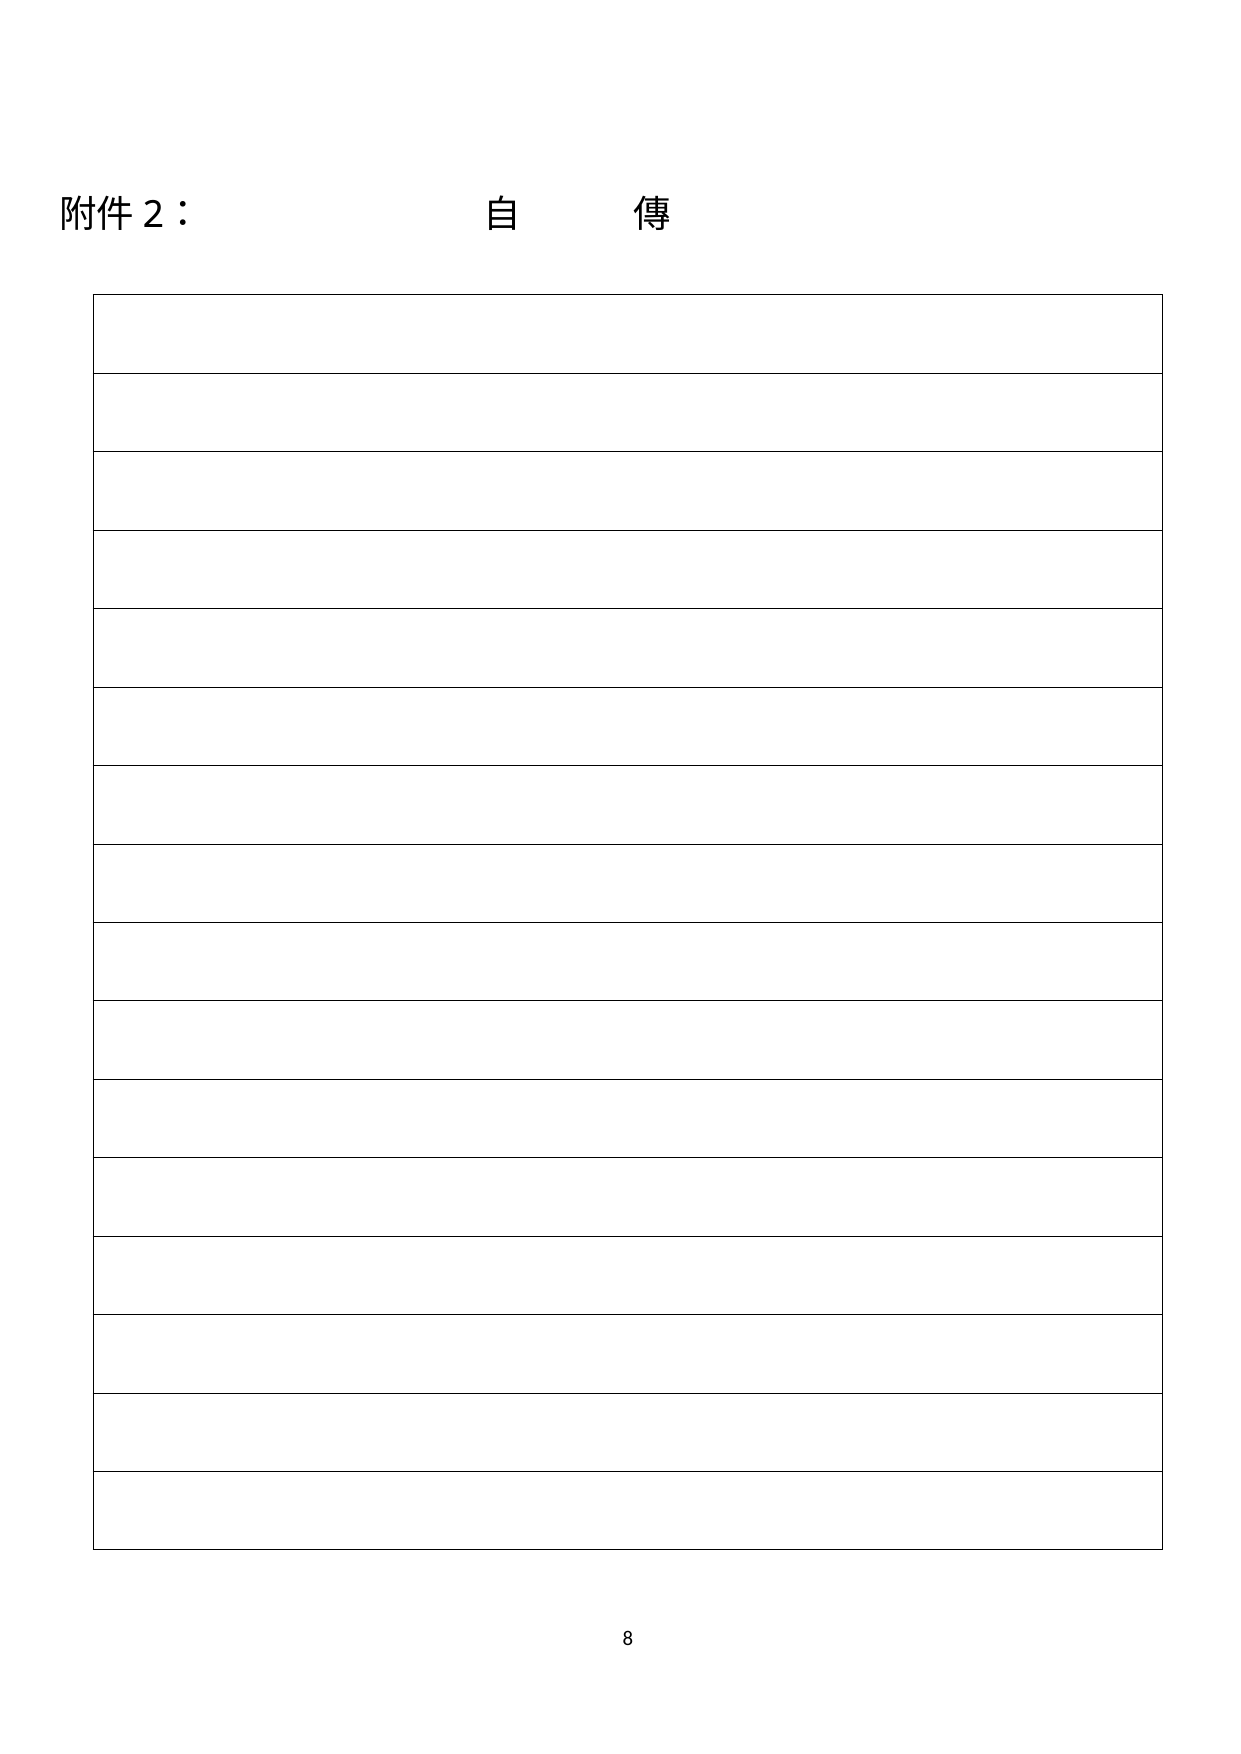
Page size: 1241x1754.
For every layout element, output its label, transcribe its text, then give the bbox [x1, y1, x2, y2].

table_header [94, 295, 1162, 373]
table_cell [94, 452, 1162, 530]
table_cell [94, 374, 1162, 451]
table_cell [94, 1001, 1162, 1079]
text 附件2： 自 傳 [59, 169, 1196, 232]
table_cell [94, 1158, 1162, 1236]
table_cell [94, 1472, 1162, 1549]
table_cell [94, 845, 1162, 922]
table_cell [94, 1315, 1162, 1392]
table_cell [94, 1237, 1162, 1314]
table_cell [94, 1080, 1162, 1157]
table_cell [94, 923, 1162, 1000]
table_cell [94, 531, 1162, 608]
table_cell [94, 1394, 1162, 1471]
table_cell [94, 688, 1162, 765]
table_cell [94, 766, 1162, 843]
table_cell [94, 609, 1162, 687]
